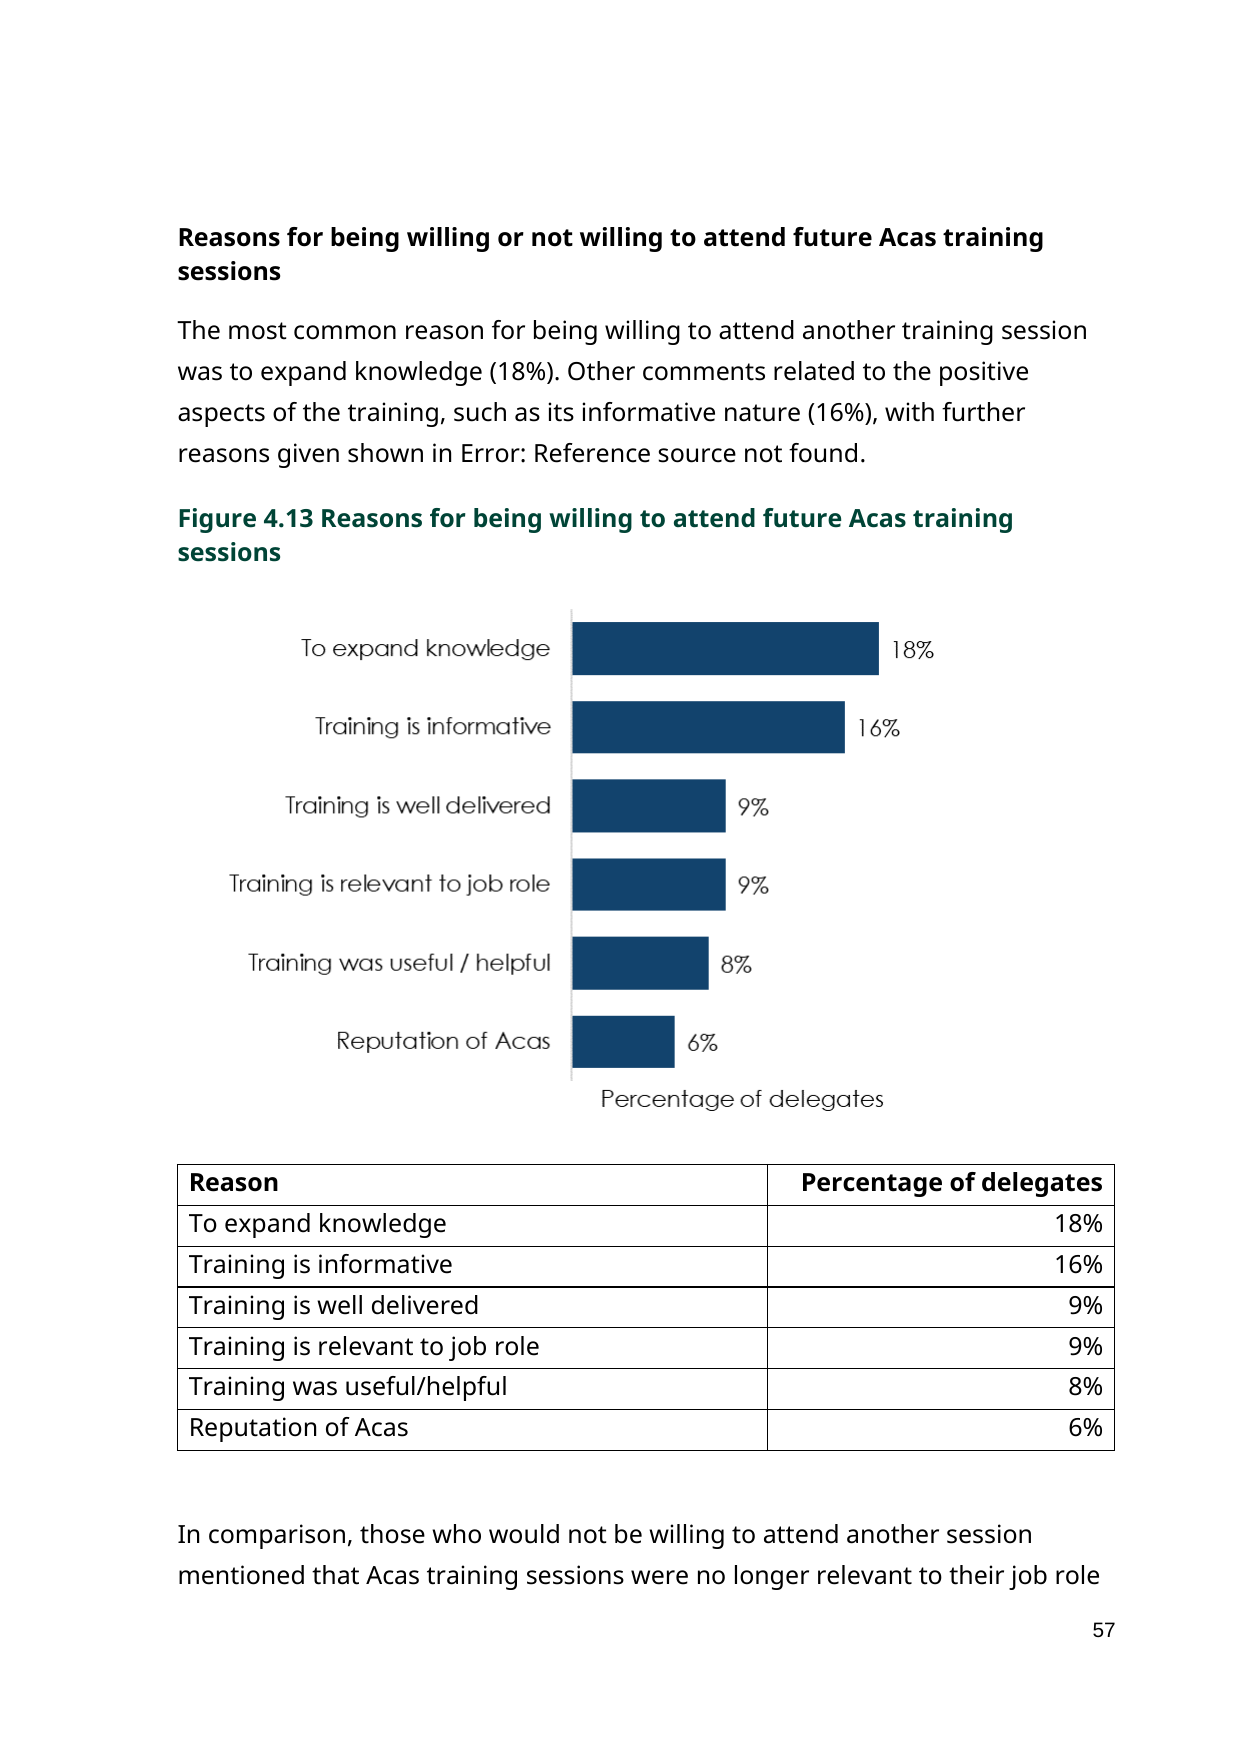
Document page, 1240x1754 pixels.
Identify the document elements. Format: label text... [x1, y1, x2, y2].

table_cell Training is informative [178, 1247, 767, 1286]
table_cell 9% [768, 1288, 1114, 1327]
text The most common reason for being willing to attend another training session was to expand knowledge (18%). Other comments related to the positive aspects of the training, such as its informative nature (16%), with further reasons given shown in Figure 4.13. [177, 313, 1115, 469]
text In comparison, those who would not be willing to attend another session mentioned that Acas training sessions were no longer relevant to their job role [177, 1517, 1115, 1591]
table_header Reason [178, 1165, 767, 1205]
table_cell Reputation of Acas [178, 1410, 767, 1450]
table_cell 9% [768, 1328, 1114, 1368]
table_cell Training is relevant to job role [178, 1328, 767, 1368]
table_cell 18% [768, 1206, 1114, 1246]
table_cell Training is well delivered [178, 1288, 767, 1327]
table_cell To expand knowledge [178, 1206, 767, 1246]
text Figure 4.13 Reasons for being willing to attend future Acas training sessions [177, 501, 1115, 569]
table_header Percentage of delegates [768, 1165, 1114, 1205]
table_cell 6% [768, 1410, 1114, 1450]
table_cell 8% [768, 1369, 1114, 1409]
subtitle Reasons for being willing or not willing to attend future Acas training sessions [177, 219, 1115, 288]
table_cell Training was useful/helpful [178, 1369, 767, 1409]
table_cell 16% [768, 1247, 1114, 1286]
